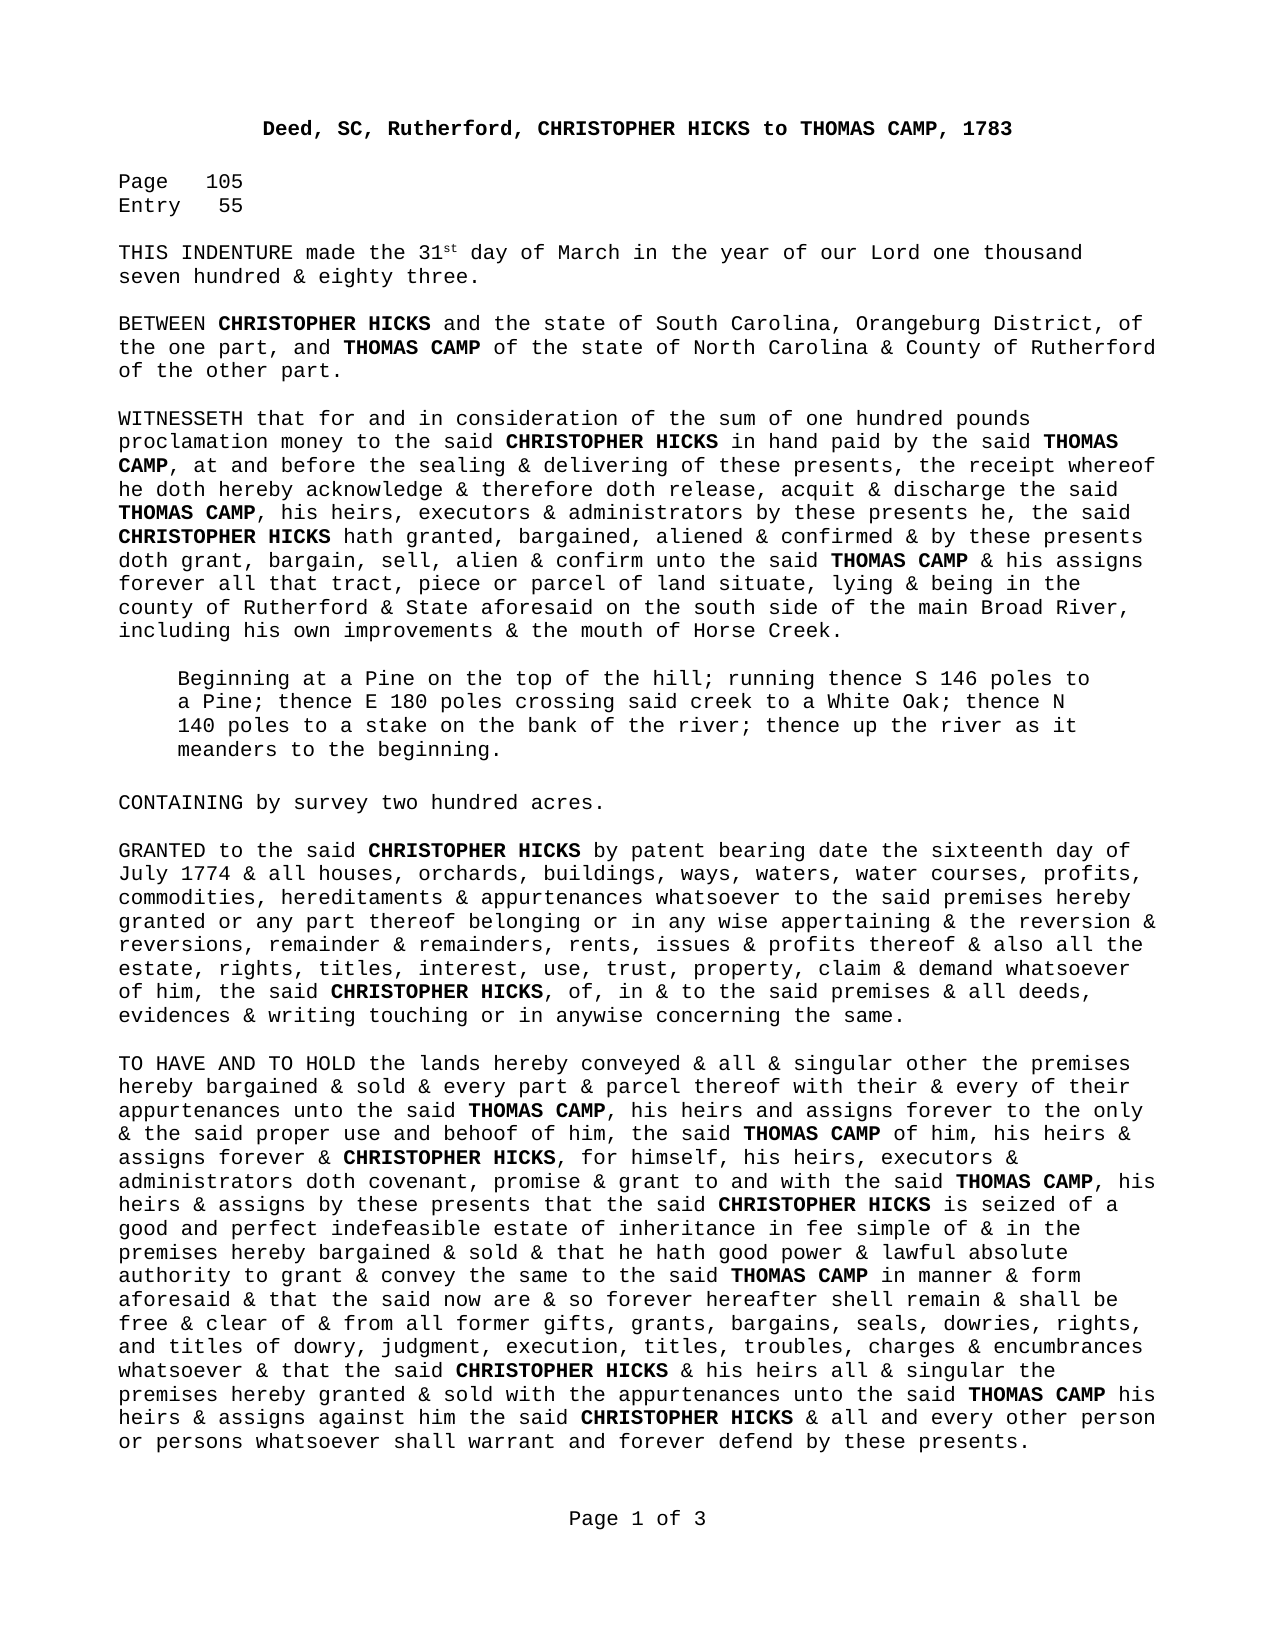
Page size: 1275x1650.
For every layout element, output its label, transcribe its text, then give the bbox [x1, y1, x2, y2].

text THIS INDENTURE made the 31st day of March in the year of our Lord one thousand seven hundred & eighty three. [118, 242, 1157, 289]
text WITNESSETH that for and in consideration of the sum of one hundred pounds proclamation money to the said CHRISTOPHER HICKS in hand paid by the said THOMAS CAMP, at and before the sealing & delivering of these presents, the receipt whereof he doth hereby acknowledge & therefore doth release, acquit & discharge the said THOMAS CAMP, his heirs, executors & administrators by these presents he, the said CHRISTOPHER HICKS hath granted, bargained, aliened & confirmed & by these presents doth grant, bargain, sell, alien & confirm unto the said THOMAS CAMP & his assigns forever all that tract, piece or parcel of land situate, lying & being in the county of Rutherford & State aforesaid on the south side of the main Broad River, including his own improvements & the mouth of Horse Creek. [118, 408, 1157, 644]
text BETWEEN CHRISTOPHER HICKS and the state of South Carolina, Orangeburg District, of the one part, and THOMAS CAMP of the state of North Carolina & County of Rutherford of the other part. [118, 313, 1157, 384]
text Granted to the said CHRISTOPHER HICKS by patent bearing date the sixteenth day of July 1774 & all houses, orchards, buildings, ways, waters, water courses, profits, commodities, hereditaments & appurtenances whatsoever to the said premises hereby granted or any part thereof belonging or in any wise appertaining & the reversion & reversions, remainder & remainders, rents, issues & profits thereof & also all the estate, rights, titles, interest, use, trust, property, claim & demand whatsoever of him, the said CHRISTOPHER HICKS, of, in & to the said premises & all deeds, evidences & writing touching or in anywise concerning the same. [118, 840, 1157, 1029]
text Beginning at a Pine on the top of the hill; running thence S 146 poles to a Pine; thence E 180 poles crossing said creek to a White Oak; thence N 140 poles to a stake on the bank of the river; thence up the river as it meanders to the beginning. [177, 668, 1098, 762]
text Containing by survey two hundred acres. [118, 792, 1157, 816]
text Entry 55 [118, 195, 1157, 218]
text TO HAVE AND TO HOLD the lands hereby conveyed & all & singular other the premises hereby bargained & sold & every part & parcel thereof with their & every of their appurtenances unto the said THOMAS CAMP, his heirs and assigns forever to the only & the said proper use and behoof of him, the said THOMAS CAMP of him, his heirs & assigns forever & CHRISTOPHER HICKS, for himself, his heirs, executors & administrators doth covenant, promise & grant to and with the said THOMAS CAMP, his heirs & assigns by these presents that the said CHRISTOPHER HICKS is seized of a good and perfect indefeasible estate of inheritance in fee simple of & in the premises hereby bargained & sold & that he hath good power & lawful absolute authority to grant & convey the same to the said THOMAS CAMP in manner & form aforesaid & that the said now are & so forever hereafter shell remain & shall be free & clear of & from all former gifts, grants, bargains, seals, dowries, rights, and titles of dowry, judgment, execution, titles, troubles, charges & encumbrances whatsoever & that the said CHRISTOPHER HICKS & his heirs all & singular the premises hereby granted & sold with the appurtenances unto the said THOMAS CAMP his heirs & assigns against him the said CHRISTOPHER HICKS & all and every other person or persons whatsoever shall warrant and forever defend by these presents. [118, 1052, 1157, 1454]
text Page 105 [118, 171, 1157, 195]
